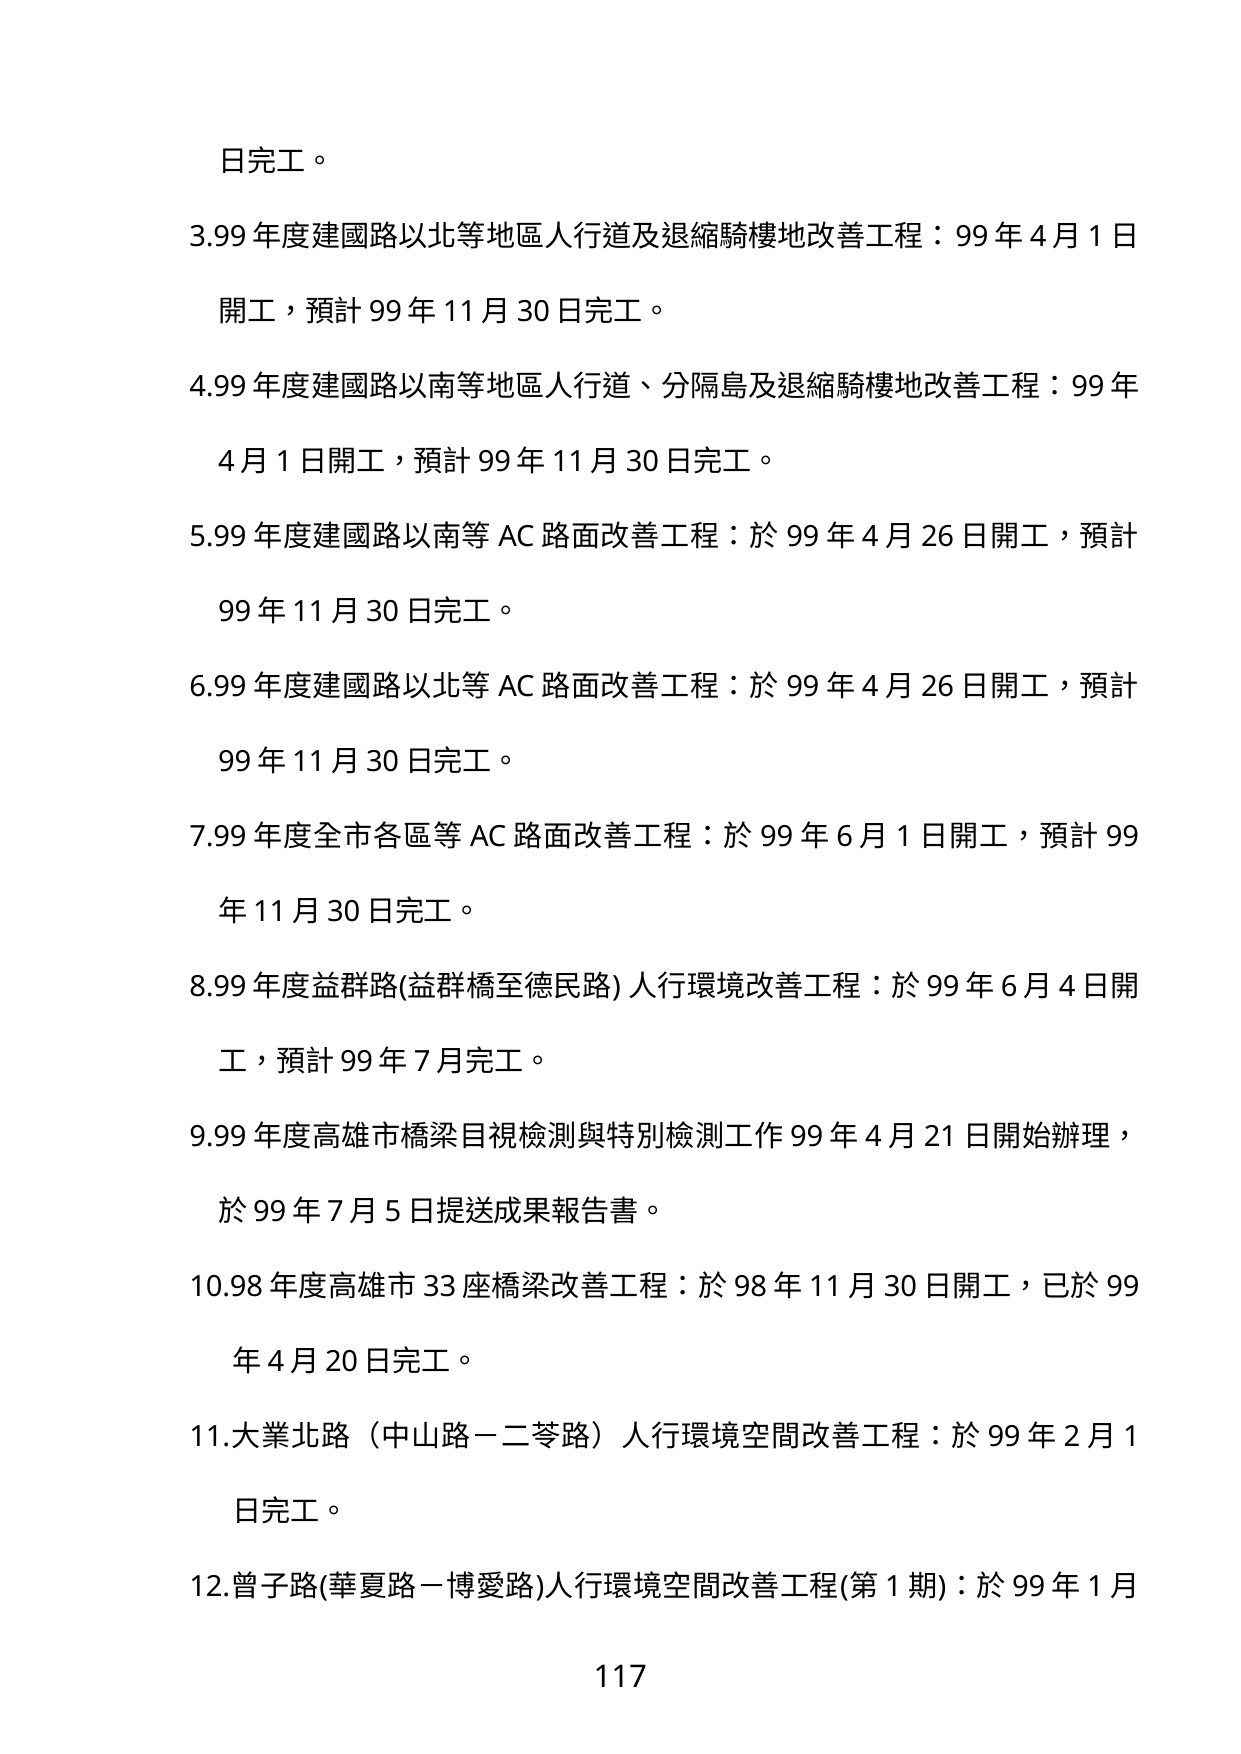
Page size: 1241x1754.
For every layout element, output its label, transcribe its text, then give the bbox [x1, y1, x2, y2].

text 日完工。 [189, 121, 1140, 196]
text 4.99年度建國路以南等地區人行道、分隔島及退縮騎樓地改善工程：99年4月1日開工，預計99年11月30日完工。 [189, 346, 1140, 496]
text 9.99年度高雄市橋梁目視檢測與特別檢測工作99年4月21日開始辦理，於99年7月5日提送成果報告書。 [189, 1096, 1140, 1246]
text 12.曾子路(華夏路－博愛路)人行環境空間改善工程(第1期)：於99年1月 [189, 1546, 1140, 1621]
text 6.99年度建國路以北等AC路面改善工程：於99年4月26日開工，預計99年11月30日完工。 [189, 646, 1140, 796]
text 3.99年度建國路以北等地區人行道及退縮騎樓地改善工程：99年4月1日開工，預計99年11月30日完工。 [189, 196, 1140, 346]
text 8.99年度益群路(益群橋至德民路) 人行環境改善工程：於99年6月4日開工，預計99年7月完工。 [189, 946, 1140, 1096]
text 11.大業北路（中山路－二苓路）人行環境空間改善工程：於99年2月1日完工。 [189, 1396, 1140, 1546]
text 10.98年度高雄市33座橋梁改善工程：於98年11月30日開工，已於99年4月20日完工。 [189, 1246, 1140, 1396]
text 5.99年度建國路以南等AC路面改善工程：於99年4月26日開工，預計99年11月30日完工。 [189, 496, 1140, 646]
text 7.99年度全市各區等AC路面改善工程：於99年6月1日開工，預計99年11月30日完工。 [189, 796, 1140, 946]
